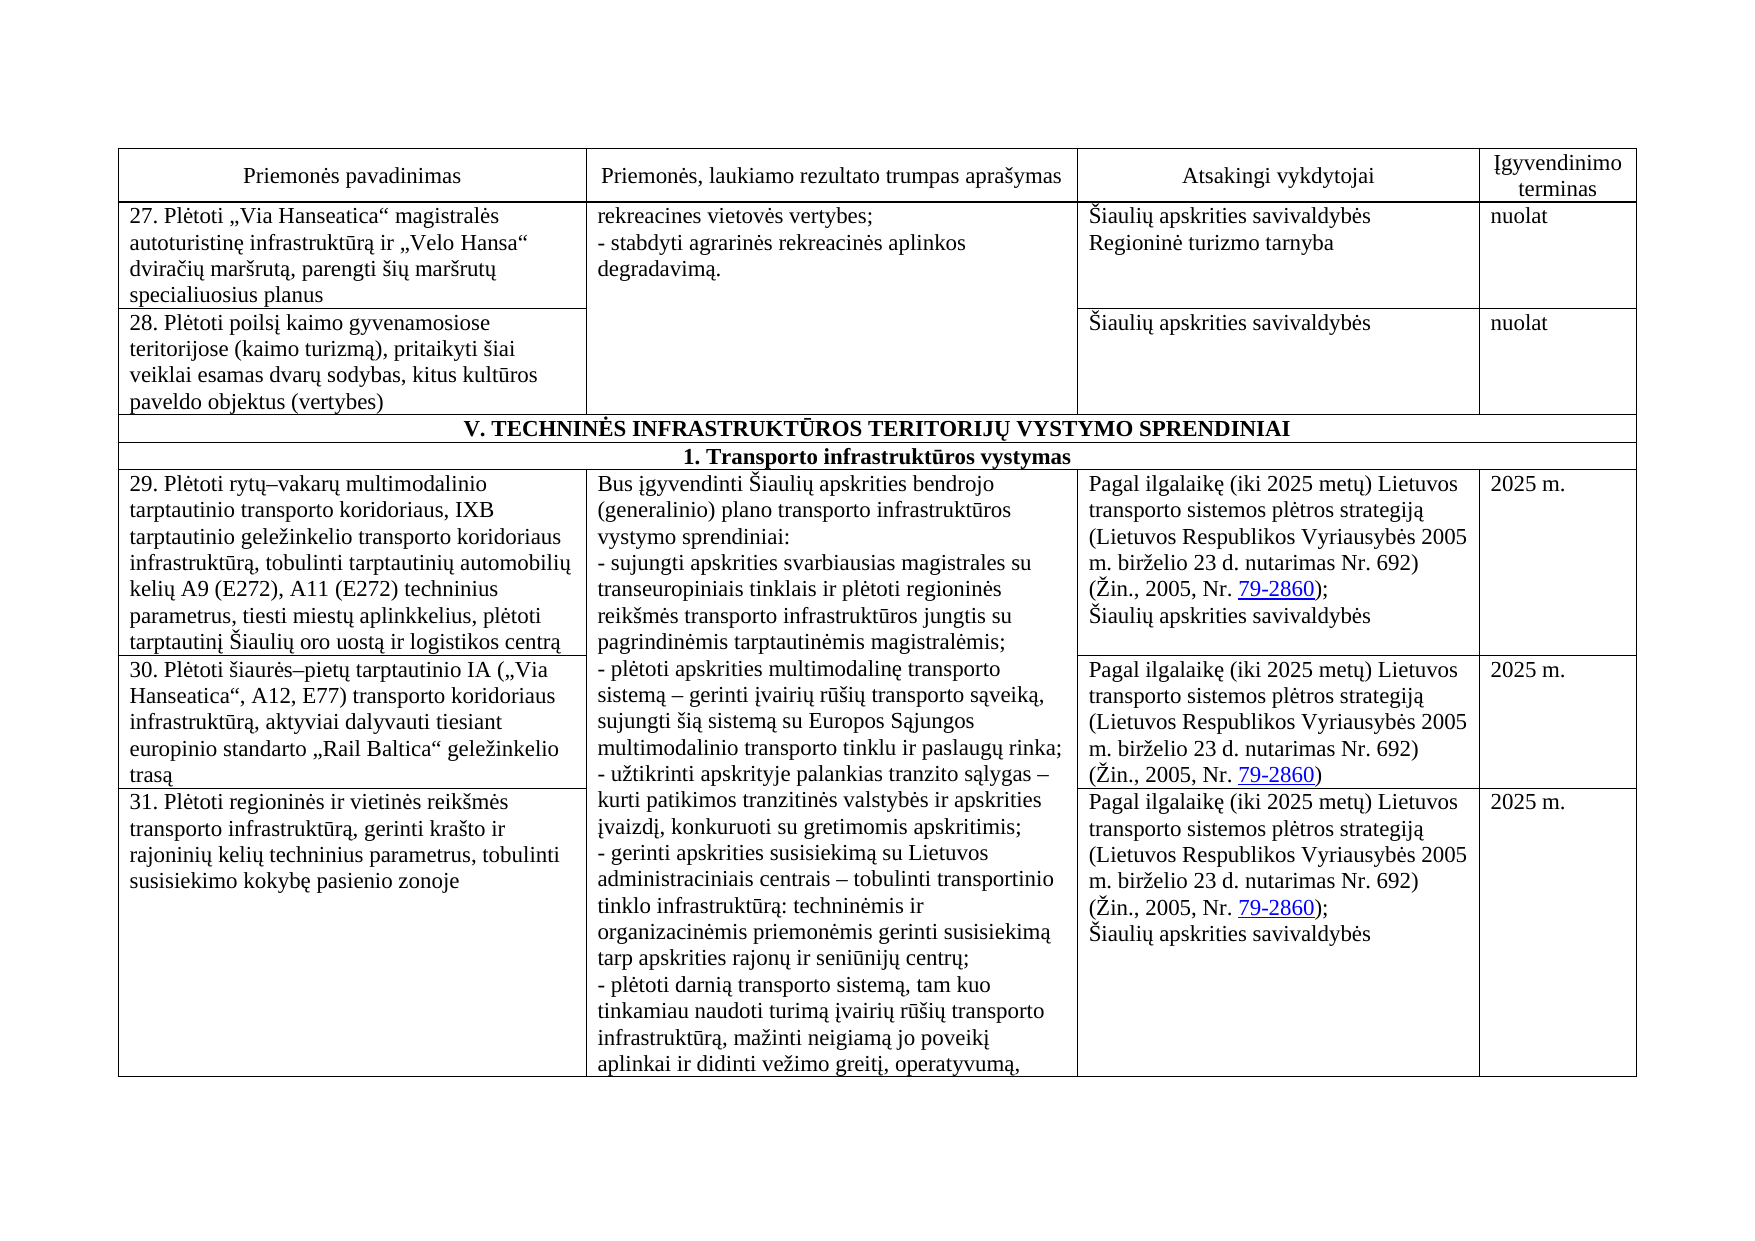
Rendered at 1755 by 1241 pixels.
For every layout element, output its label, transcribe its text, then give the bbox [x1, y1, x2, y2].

table_cell Pagal ilgalaikę (iki 2025 metų) Lietuvos transporto sistemos plėtros strategiją (Lietuvos Respublikos Vyriausybės 2005 m. birželio 23 d. nutarimas Nr. 692) (Žin., 2005, Nr. 79-2860) [1078, 656, 1479, 787]
table_cell nuolat [1480, 309, 1636, 414]
table_header Priemonės pavadinimas [119, 149, 586, 201]
table_cell rekreacines vietovės vertybes; - stabdyti agrarinės rekreacinės aplinkos degradavimą. [587, 203, 1077, 414]
table_header Atsakingi vykdytojai [1078, 149, 1479, 201]
table_cell 31. Plėtoti regioninės ir vietinės reikšmės transporto infrastruktūrą, gerinti krašto ir rajoninių kelių techninius parametrus, tobulinti susisiekimo kokybę pasienio zonoje [119, 789, 586, 1076]
table_cell Pagal ilgalaikę (iki 2025 metų) Lietuvos transporto sistemos plėtros strategiją (Lietuvos Respublikos Vyriausybės 2005 m. birželio 23 d. nutarimas Nr. 692) (Žin., 2005, Nr. 79-2860); Šiaulių apskrities savivaldybės [1078, 470, 1479, 654]
table_cell nuolat [1480, 203, 1636, 308]
table_header Įgyvendinimo terminas [1480, 149, 1636, 201]
table_cell 1. Transporto infrastruktūros vystymas [119, 443, 1636, 469]
table_cell V. TECHNINĖS INFRASTRUKTŪROS TERITORIJŲ VYSTYMO SPRENDINIAI [119, 415, 1636, 442]
table_cell 29. Plėtoti rytų–vakarų multimodalinio tarptautinio transporto koridoriaus, IXB tarptautinio geležinkelio transporto koridoriaus infrastruktūrą, tobulinti tarptautinių automobilių kelių A9 (E272), A11 (E272) techninius parametrus, tiesti miestų aplinkkelius, plėtoti tarptautinį Šiaulių oro uostą ir logistikos centrą [119, 470, 586, 654]
table_cell 28. Plėtoti poilsį kaimo gyvenamosiose teritorijose (kaimo turizmą), pritaikyti šiai veiklai esamas dvarų sodybas, kitus kultūros paveldo objektus (vertybes) [119, 309, 586, 414]
table_header Priemonės, laukiamo rezultato trumpas aprašymas [587, 149, 1077, 201]
table_cell 2025 m. [1480, 656, 1636, 787]
table_cell Šiaulių apskrities savivaldybės Regioninė turizmo tarnyba [1078, 203, 1479, 308]
table_cell 30. Plėtoti šiaurės–pietų tarptautinio IA („Via Hanseatica“, A12, E77) transporto koridoriaus infrastruktūrą, aktyviai dalyvauti tiesiant europinio standarto „Rail Baltica“ geležinkelio trasą [119, 656, 586, 787]
table_cell 2025 m. [1480, 470, 1636, 654]
table_cell Šiaulių apskrities savivaldybės [1078, 309, 1479, 414]
table_cell Bus įgyvendinti Šiaulių apskrities bendrojo (generalinio) plano transporto infrastruktūros vystymo sprendiniai: - sujungti apskrities svarbiausias magistrales su transeuropiniais tinklais ir plėtoti regioninės reikšmės transporto infrastruktūros jungtis su pagrindinėmis tarptautinėmis magistralėmis; - plėtoti apskrities multimodalinę transporto sistemą – gerinti įvairių rūšių transporto sąveiką, sujungti šią sistemą su Europos Sąjungos multimodalinio transporto tinklu ir paslaugų rinka; - užtikrinti apskrityje palankias tranzito sąlygas – kurti patikimos tranzitinės valstybės ir apskrities įvaizdį, konkuruoti su gretimomis apskritimis; - gerinti apskrities susisiekimą su Lietuvos administraciniais centrais – tobulinti transportinio tinklo infrastruktūrą: techninėmis ir organizacinėmis priemonėmis gerinti susisiekimą tarp apskrities rajonų ir seniūnijų centrų; - plėtoti darnią transporto sistemą, tam kuo tinkamiau naudoti turimą įvairių rūšių transporto infrastruktūrą, mažinti neigiamą jo poveikį aplinkai ir didinti vežimo greitį, operatyvumą, [587, 470, 1077, 1076]
table_cell Pagal ilgalaikę (iki 2025 metų) Lietuvos transporto sistemos plėtros strategiją (Lietuvos Respublikos Vyriausybės 2005 m. birželio 23 d. nutarimas Nr. 692) (Žin., 2005, Nr. 79-2860); Šiaulių apskrities savivaldybės [1078, 789, 1479, 1076]
table_cell 27. Plėtoti „Via Hanseatica“ magistralės autoturistinę infrastruktūrą ir „Velo Hansa“ dviračių maršrutą, parengti šių maršrutų specialiuosius planus [119, 203, 586, 308]
table_cell 2025 m. [1480, 789, 1636, 1076]
